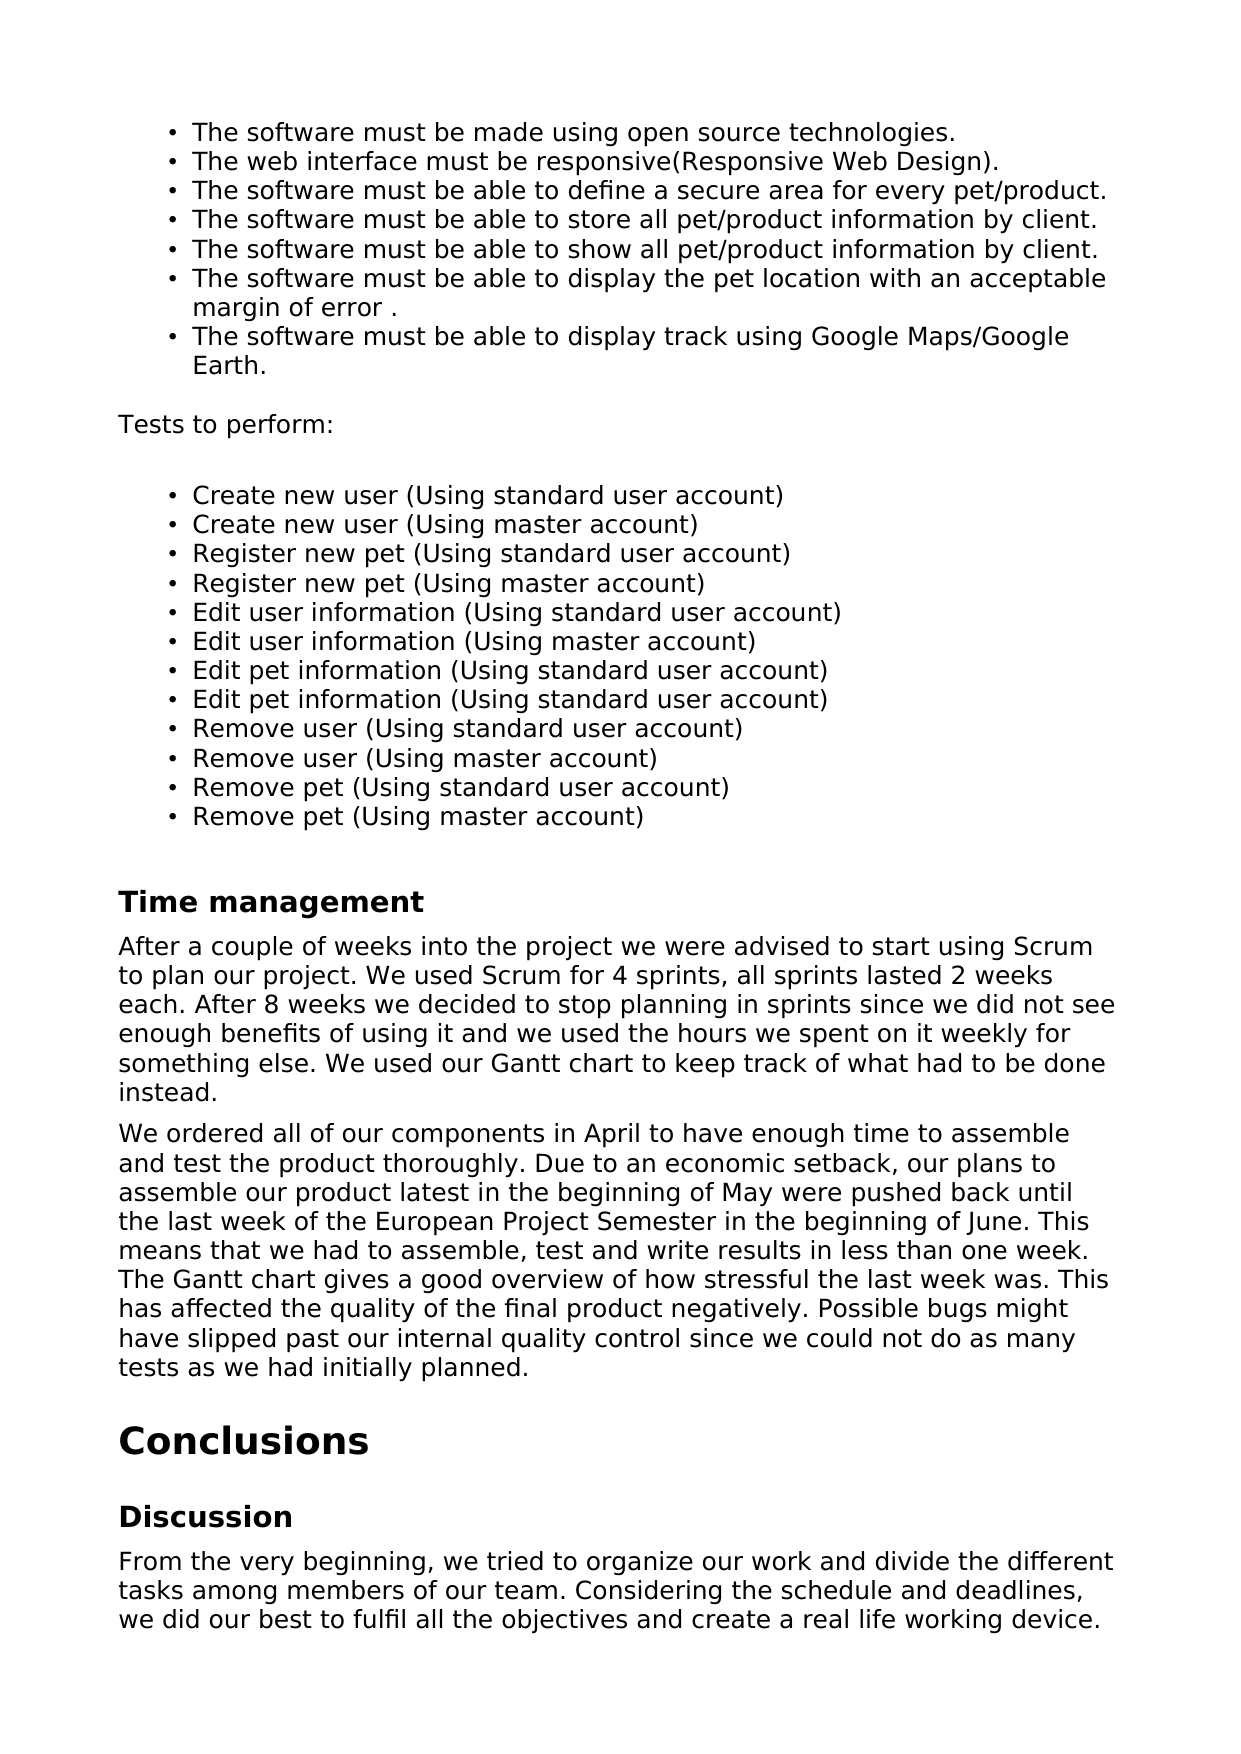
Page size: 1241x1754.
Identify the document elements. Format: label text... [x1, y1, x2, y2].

list The software must be able to display the pet location with an acceptable margin of error . [177, 264, 1122, 322]
list Remove pet (Using master account) [177, 802, 1122, 831]
list Create new user (Using standard user account) [177, 481, 1122, 510]
list Edit user information (Using standard user account) [177, 598, 1122, 627]
list Remove user (Using master account) [177, 744, 1122, 773]
list Edit pet information (Using standard user account) [177, 685, 1122, 714]
text From the very beginning, we tried to organize our work and divide the different tasks among members of our team. Considering the schedule and deadlines, we did our best to fulfil all the objectives and create a real life working device. [118, 1547, 1122, 1635]
subtitle Time management [118, 886, 1122, 920]
list Register new pet (Using master account) [177, 569, 1122, 598]
list Create new user (Using master account) [177, 510, 1122, 539]
list The software must be able to define a secure area for every pet/product. [177, 176, 1122, 206]
list The software must be able to show all pet/product information by client. [177, 235, 1122, 264]
list The software must be able to display track using Google Maps/Google Earth. [177, 322, 1122, 381]
text After a couple of weeks into the project we were advised to start using Scrum to plan our project. We used Scrum for 4 sprints, all sprints lasted 2 weeks each. After 8 weeks we decided to stop planning in sprints since we did not see enough benefits of using it and we used the hours we spent on it weekly for something else. We used our Gantt chart to keep track of what had to be done instead. [118, 932, 1122, 1107]
subtitle Discussion [118, 1501, 1122, 1535]
text Tests to perform: [118, 410, 1122, 439]
list Edit user information (Using master account) [177, 627, 1122, 656]
subtitle Conclusions [118, 1420, 1122, 1463]
list The software must be able to store all pet/product information by client. [177, 206, 1122, 235]
list The software must be made using open source technologies. [177, 118, 1122, 147]
list Register new pet (Using standard user account) [177, 539, 1122, 569]
list Remove pet (Using standard user account) [177, 773, 1122, 802]
list The web interface must be responsive(Responsive Web Design). [177, 147, 1122, 176]
text We ordered all of our components in April to have enough time to assemble and test the product thoroughly. Due to an economic setback, our plans to assemble our product latest in the beginning of May were pushed back until the last week of the European Project Semester in the beginning of June. This means that we had to assemble, test and write results in less than one week. The Gantt chart gives a good overview of how stressful the last week was. This has affected the quality of the final product negatively. Possible bugs might have slipped past our internal quality control since we could not do as many tests as we had initially planned. [118, 1120, 1122, 1382]
list Edit pet information (Using standard user account) [177, 656, 1122, 685]
list Remove user (Using standard user account) [177, 714, 1122, 744]
